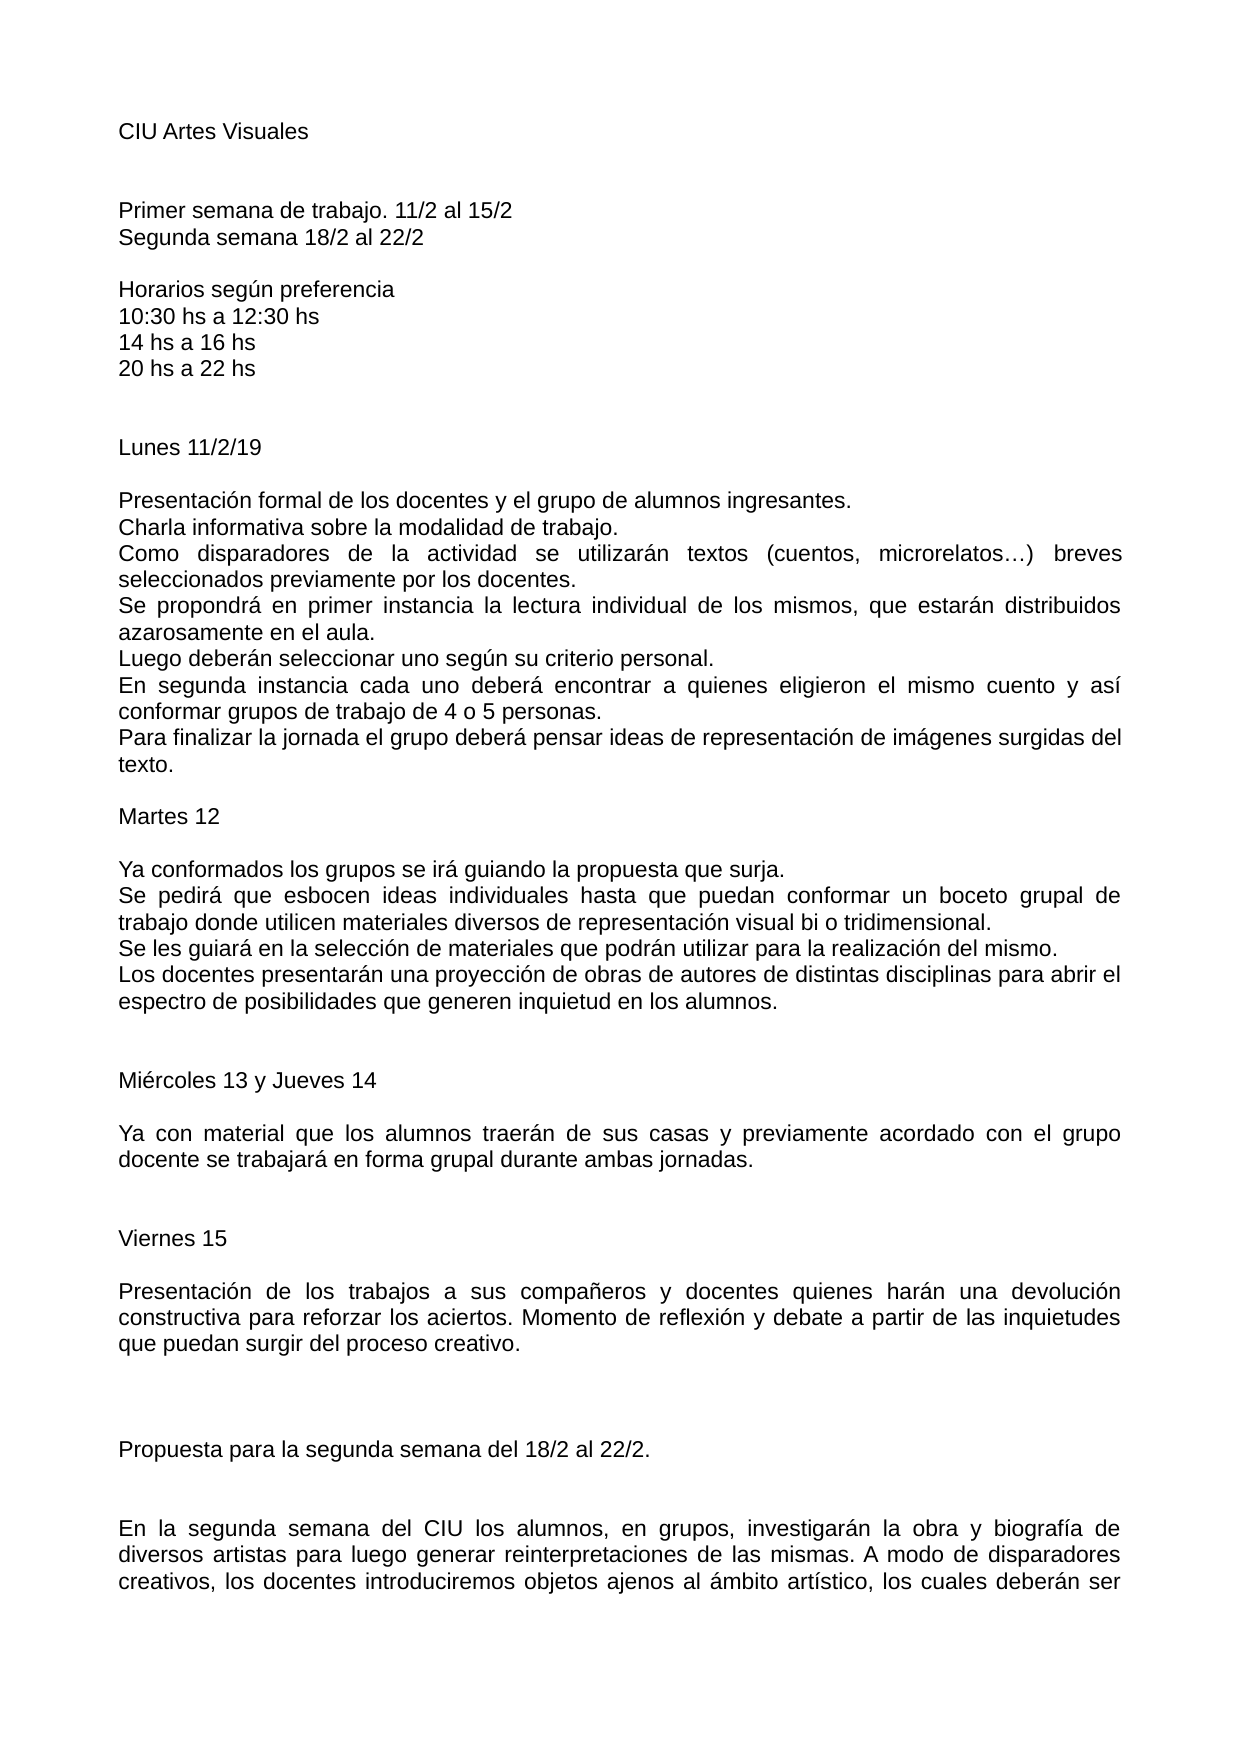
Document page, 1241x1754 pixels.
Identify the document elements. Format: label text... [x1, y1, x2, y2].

text 20 hs a 22 hs [118, 355, 1122, 382]
text 14 hs a 16 hs [118, 329, 1122, 355]
text En la segunda semana del CIU los alumnos, en grupos, investigarán la obra y biografía de diversos artistas para luego generar reinterpretaciones de las mismas. A modo de disparadores creativos, los docentes introduciremos objetos ajenos al ámbito artístico, los cuales deberán ser [118, 1515, 1122, 1594]
text Presentación formal de los docentes y el grupo de alumnos ingresantes. [118, 487, 1122, 513]
text Propuesta para la segunda semana del 18/2 al 22/2. [118, 1436, 1122, 1462]
text Como disparadores de la actividad se utilizarán textos (cuentos, microrelatos…) breves seleccionados previamente por los docentes. [118, 540, 1122, 592]
text Charla informativa sobre la modalidad de trabajo. [118, 513, 1122, 540]
text CIU Artes Visuales [118, 118, 1122, 144]
text Segunda semana 18/2 al 22/2 [118, 223, 1122, 250]
text Se les guiará en la selección de materiales que podrán utilizar para la realización del mismo. [118, 935, 1122, 961]
text Para finalizar la jornada el grupo deberá pensar ideas de representación de imágenes surgidas del texto. [118, 724, 1122, 777]
text Viernes 15 [118, 1225, 1122, 1251]
text Se pedirá que esbocen ideas individuales hasta que puedan conformar un boceto grupal de trabajo donde utilicen materiales diversos de representación visual bi o tridimensional. [118, 882, 1122, 935]
text 10:30 hs a 12:30 hs [118, 303, 1122, 329]
text Luego deberán seleccionar uno según su criterio personal. [118, 645, 1122, 672]
text Primer semana de trabajo. 11/2 al 15/2 [118, 197, 1122, 223]
text Martes 12 [118, 803, 1122, 830]
text Se propondrá en primer instancia la lectura individual de los mismos, que estarán distribuidos azarosamente en el aula. [118, 592, 1122, 645]
text Miércoles 13 y Jueves 14 [118, 1067, 1122, 1093]
text Horarios según preferencia [118, 276, 1122, 303]
text Ya conformados los grupos se irá guiando la propuesta que surja. [118, 856, 1122, 882]
text En segunda instancia cada uno deberá encontrar a quienes eligieron el mismo cuento y así conformar grupos de trabajo de 4 o 5 personas. [118, 672, 1122, 724]
text Los docentes presentarán una proyección de obras de autores de distintas disciplinas para abrir el espectro de posibilidades que generen inquietud en los alumnos. [118, 961, 1122, 1014]
text Presentación de los trabajos a sus compañeros y docentes quienes harán una devolución constructiva para reforzar los aciertos. Momento de reflexión y debate a partir de las inquietudes que puedan surgir del proceso creativo. [118, 1278, 1122, 1357]
text Ya con material que los alumnos traerán de sus casas y previamente acordado con el grupo docente se trabajará en forma grupal durante ambas jornadas. [118, 1119, 1122, 1172]
text Lunes 11/2/19 [118, 434, 1122, 461]
